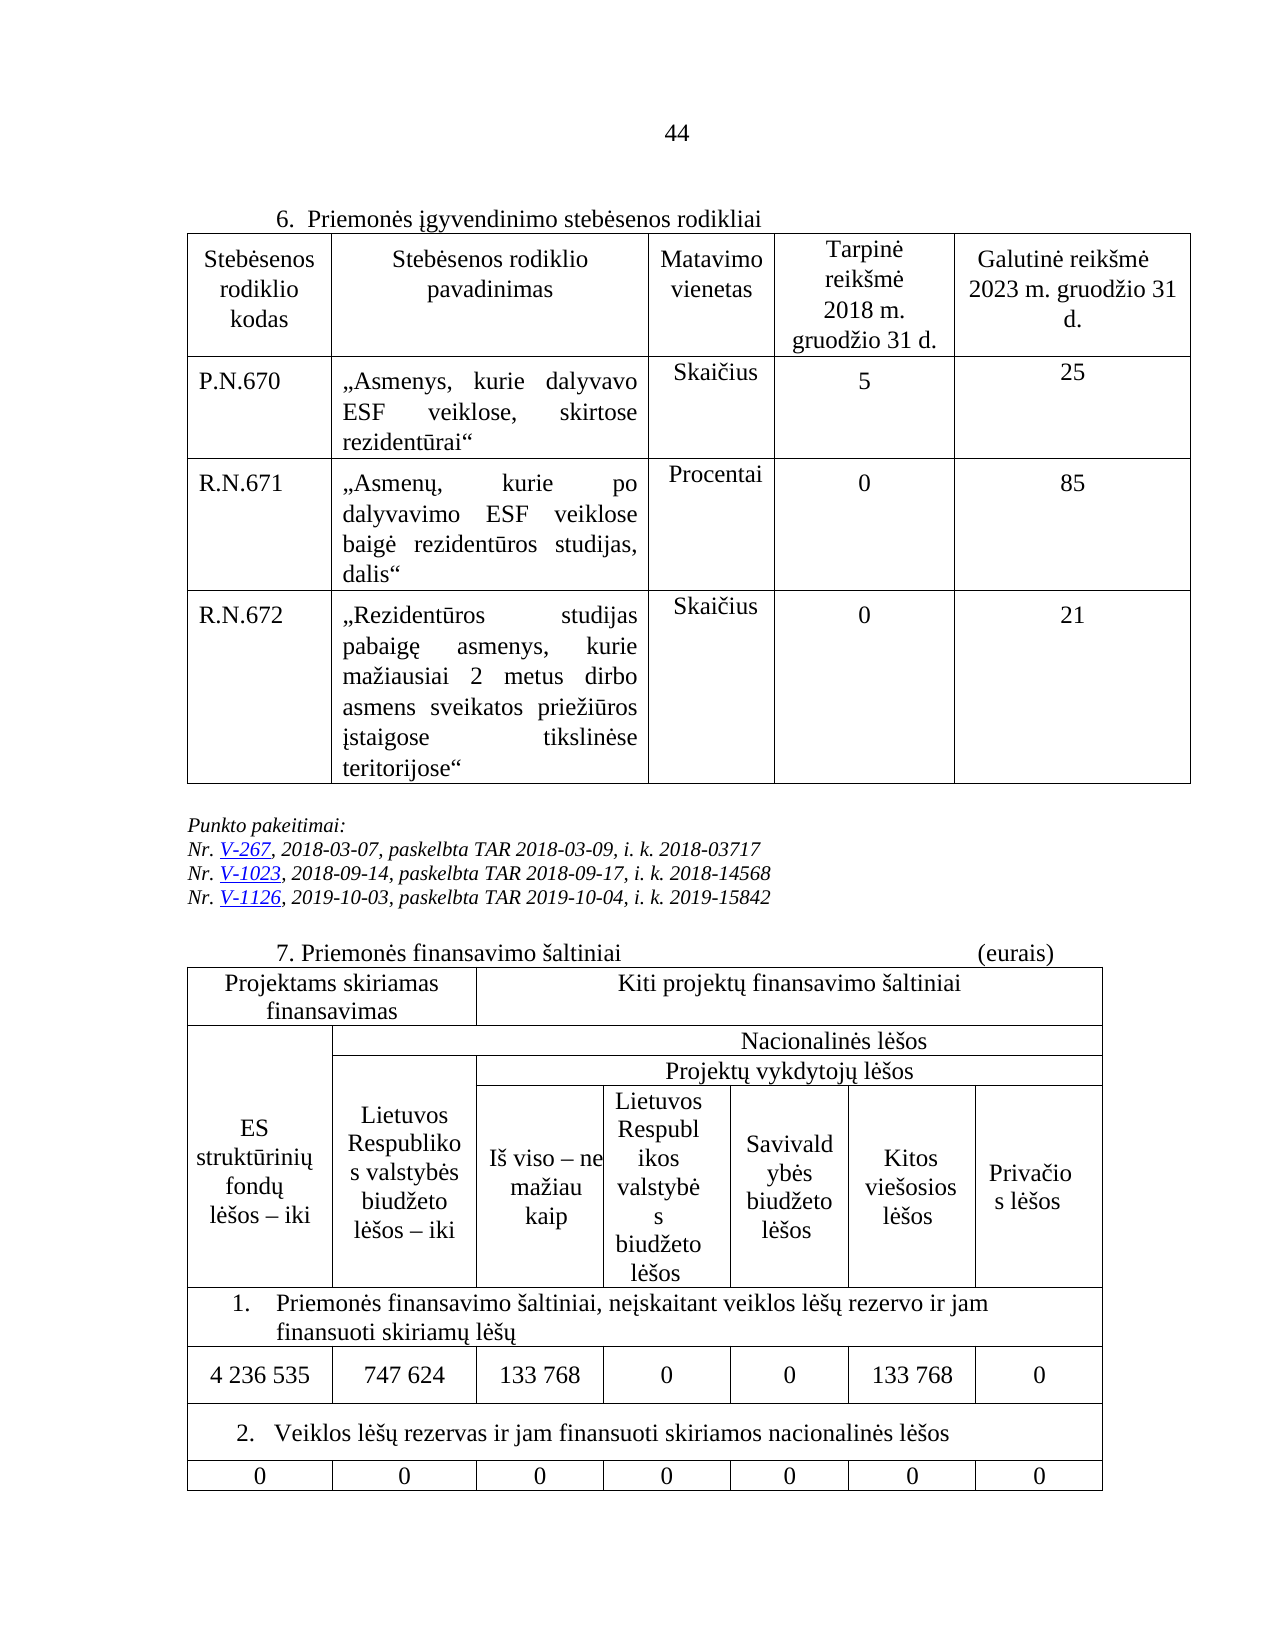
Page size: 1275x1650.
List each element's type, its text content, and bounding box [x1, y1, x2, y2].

table_header Tarpinė reikšmė 2018 m. gruodžio 31 d. [775, 234, 954, 356]
table_cell 0 [333, 1461, 476, 1490]
table_cell Kitos viešosios lėšos [849, 1086, 975, 1287]
table_cell „Asmenų, kurie po dalyvavimo ESF veiklose baigė rezidentūros studijas, dalis“ [332, 459, 648, 590]
table_cell 0 [604, 1347, 730, 1403]
table_cell Lietuvos Respublikos valstybės biudžeto lėšos [604, 1086, 730, 1287]
table_cell Lietuvos Respublikos valstybės biudžeto lėšos – iki [333, 1056, 476, 1287]
table_cell Iš viso – ne mažiau kaip [477, 1086, 603, 1287]
table_cell 0 [976, 1461, 1102, 1490]
table_cell Projektų vykdytojų lėšos [477, 1056, 1102, 1085]
table_cell Savivaldybės biudžeto lėšos [731, 1086, 848, 1287]
table_cell 0 [976, 1347, 1102, 1403]
table_cell „Asmenys, kurie dalyvavo ESF veiklose, skirtose rezidentūrai“ [332, 357, 648, 458]
table_cell 85 [955, 459, 1190, 590]
table_header Matavimo vienetas [649, 234, 774, 356]
table_cell 133 768 [477, 1347, 603, 1403]
table_header Stebėsenos rodiklio pavadinimas [332, 234, 648, 356]
table_cell Procentai [649, 459, 774, 590]
table_cell Privačios lėšos [976, 1086, 1102, 1287]
table_header Kiti projektų finansavimo šaltiniai [477, 968, 1102, 1025]
table_cell 0 [477, 1461, 603, 1490]
table_cell 133 768 [849, 1347, 975, 1403]
table_cell 21 [955, 591, 1190, 783]
table_cell Skaičius [649, 357, 774, 458]
table_cell ES struktūrinių fondų lėšos – iki [188, 1026, 332, 1287]
table_cell 5 [775, 357, 954, 458]
table_cell 0 [188, 1461, 332, 1490]
text Punkto pakeitimai: [187, 813, 1167, 837]
table_cell R.N.671 [188, 459, 331, 590]
table_cell 0 [604, 1461, 730, 1490]
table_cell 2. Veiklos lėšų rezervas ir jam finansuoti skiriamos nacionalinės lėšos [188, 1404, 1102, 1460]
table_cell 0 [775, 459, 954, 590]
table_cell R.N.672 [188, 591, 331, 783]
text Nr. V-1126, 2019-10-03, paskelbta TAR 2019-10-04, i. k. 2019-15842 [187, 885, 1167, 909]
text Nr. V-1023, 2018-09-14, paskelbta TAR 2018-09-17, i. k. 2018-14568 [187, 861, 1167, 885]
text Nr. V-267, 2018-03-07, paskelbta TAR 2018-03-09, i. k. 2018-03717 [187, 837, 1167, 861]
text 7. Priemonės finansavimo šaltiniai (eurais) [187, 938, 1166, 967]
table_cell 0 [731, 1461, 848, 1490]
table_cell 0 [731, 1347, 848, 1403]
table_header Galutinė reikšmė 2023 m. gruodžio 31 d. [955, 234, 1190, 356]
table_header Stebėsenos rodiklio kodas [188, 234, 331, 356]
table_cell 1. Priemonės finansavimo šaltiniai, neįskaitant veiklos lėšų rezervo ir jam finansuoti skiriamų lėšų [188, 1288, 1102, 1346]
table_cell 747 624 [333, 1347, 476, 1403]
table_cell Skaičius [649, 591, 774, 783]
text 6. Priemonės įgyvendinimo stebėsenos rodikliai [225, 204, 1167, 233]
table_cell 0 [849, 1461, 975, 1490]
table_cell 25 [955, 357, 1190, 458]
table_cell „Rezidentūros studijas pabaigę asmenys, kurie mažiausiai 2 metus dirbo asmens sveikatos priežiūros įstaigose tikslinėse teritorijose“ [332, 591, 648, 783]
table_header Projektams skiriamas finansavimas [188, 968, 476, 1025]
table_cell Nacionalinės lėšos [333, 1026, 1102, 1055]
table_cell 0 [775, 591, 954, 783]
table_cell 4 236 535 [188, 1347, 332, 1403]
table_cell P.N.670 [188, 357, 331, 458]
